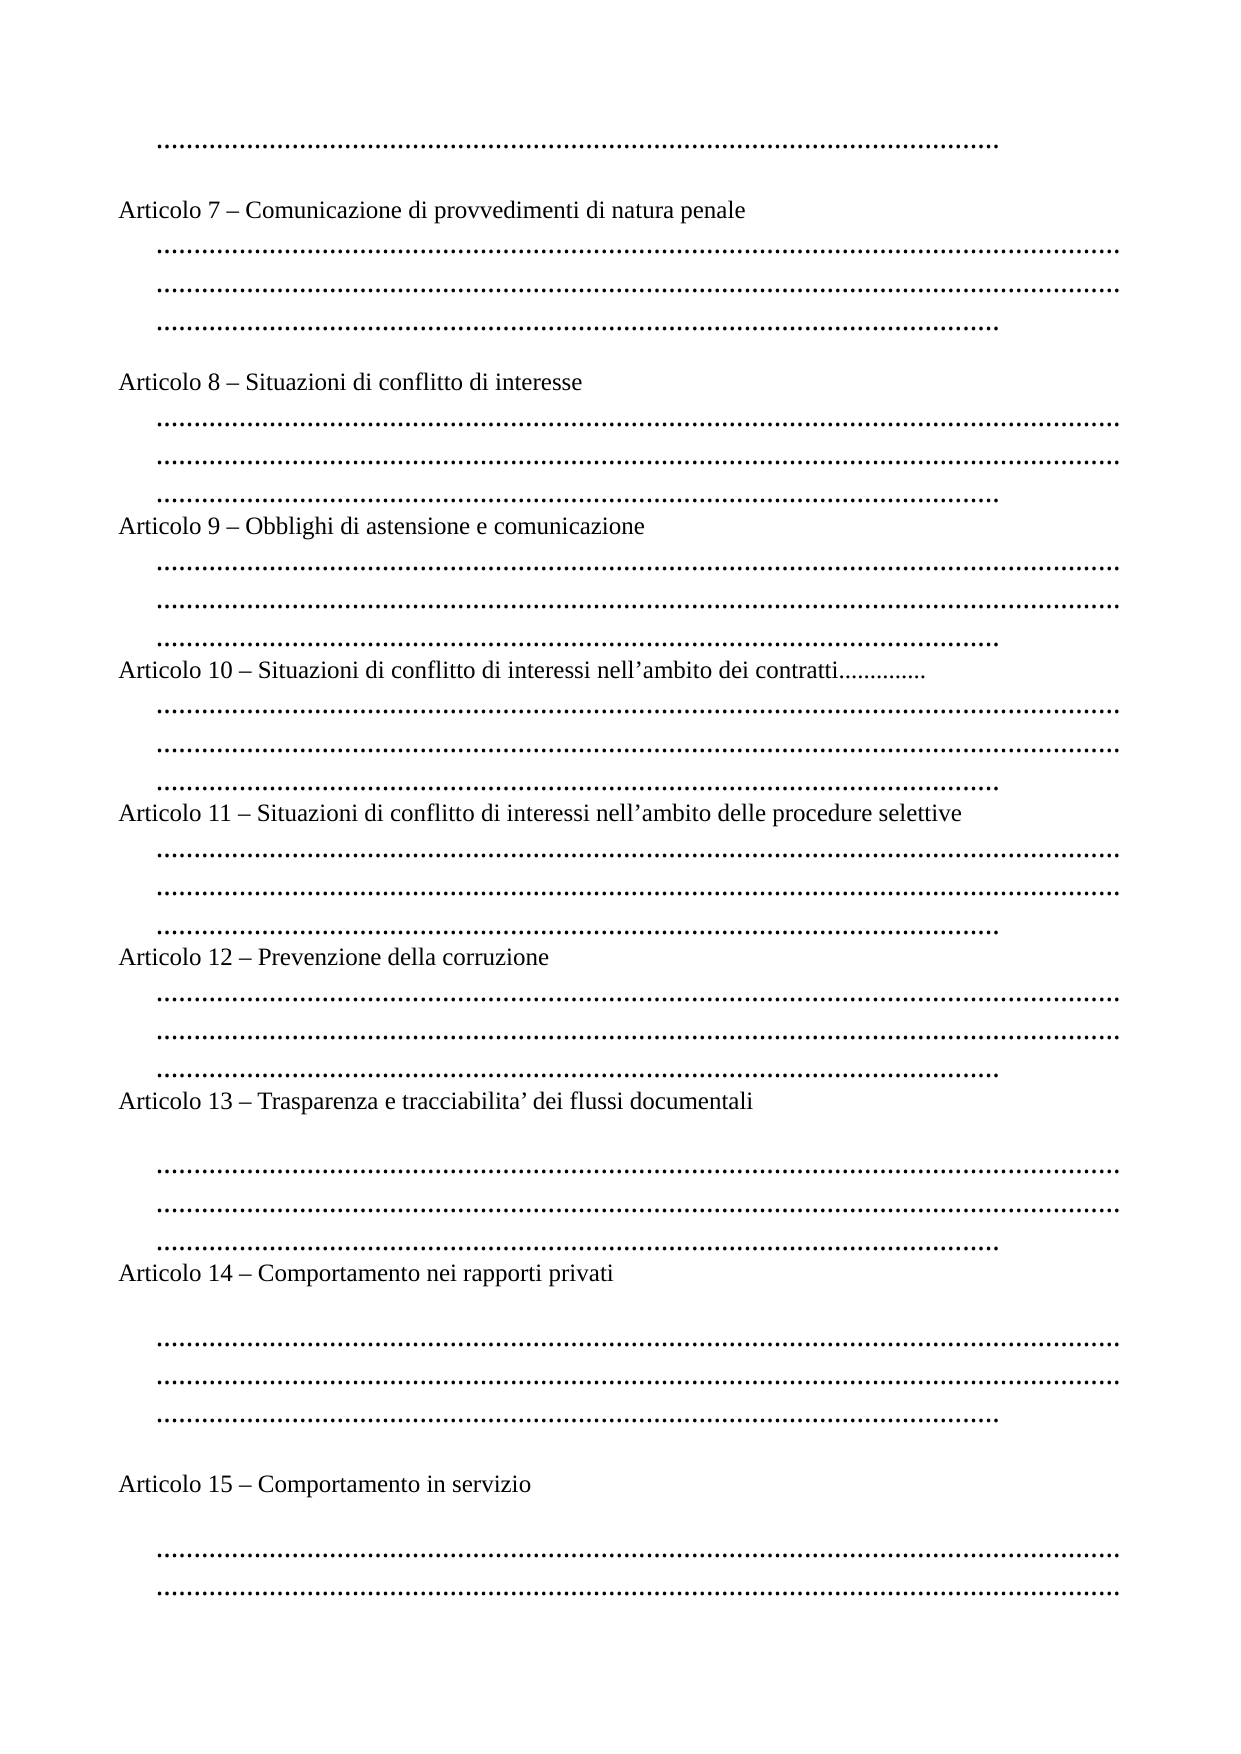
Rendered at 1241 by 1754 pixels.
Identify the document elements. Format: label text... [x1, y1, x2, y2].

text Articolo 10 – Situazioni di conflitto di interessi nell’ambito dei contratti.............. [118, 655, 1122, 683]
text Articolo 11 – Situazioni di conflitto di interessi nell’ambito delle procedure selettive [118, 798, 1122, 827]
text ................................................................................................................................................................................................................................................................................................................................................................................ [156, 396, 1122, 511]
text ................................................................................................................................................................................................................................................................................................................................................................................ [156, 223, 1122, 338]
text ................................................................................................................................................................................................................................................................................................................................................................................ [156, 683, 1122, 798]
text ................................................................................................................................................................................................................................................................................................................................................................................ [156, 971, 1122, 1086]
text Articolo 13 – Trasparenza e tracciabilita’ dei flussi documentali [118, 1086, 1122, 1115]
text ................................................................................................................................................................................................................................................................................................................................................................................ [156, 1316, 1122, 1431]
text Articolo 9 – Obblighi di astensione e comunicazione [118, 511, 1122, 540]
text ................................................................................................................................................................................................................................................................ [156, 1527, 1122, 1603]
text Articolo 14 – Comportamento nei rapporti privati [118, 1258, 1122, 1287]
text ................................................................................................................ [156, 118, 1122, 156]
text Articolo 12 – Prevenzione della corruzione [118, 942, 1122, 971]
text Articolo 15 – Comportamento in servizio [118, 1469, 1122, 1498]
text ................................................................................................................................................................................................................................................................................................................................................................................ [156, 540, 1122, 655]
text ................................................................................................................................................................................................................................................................................................................................................................................ [156, 1143, 1122, 1258]
text Articolo 8 – Situazioni di conflitto di interesse [118, 367, 1122, 396]
text ................................................................................................................................................................................................................................................................................................................................................................................ [156, 827, 1122, 942]
text Articolo 7 – Comunicazione di provvedimenti di natura penale [118, 195, 1122, 223]
